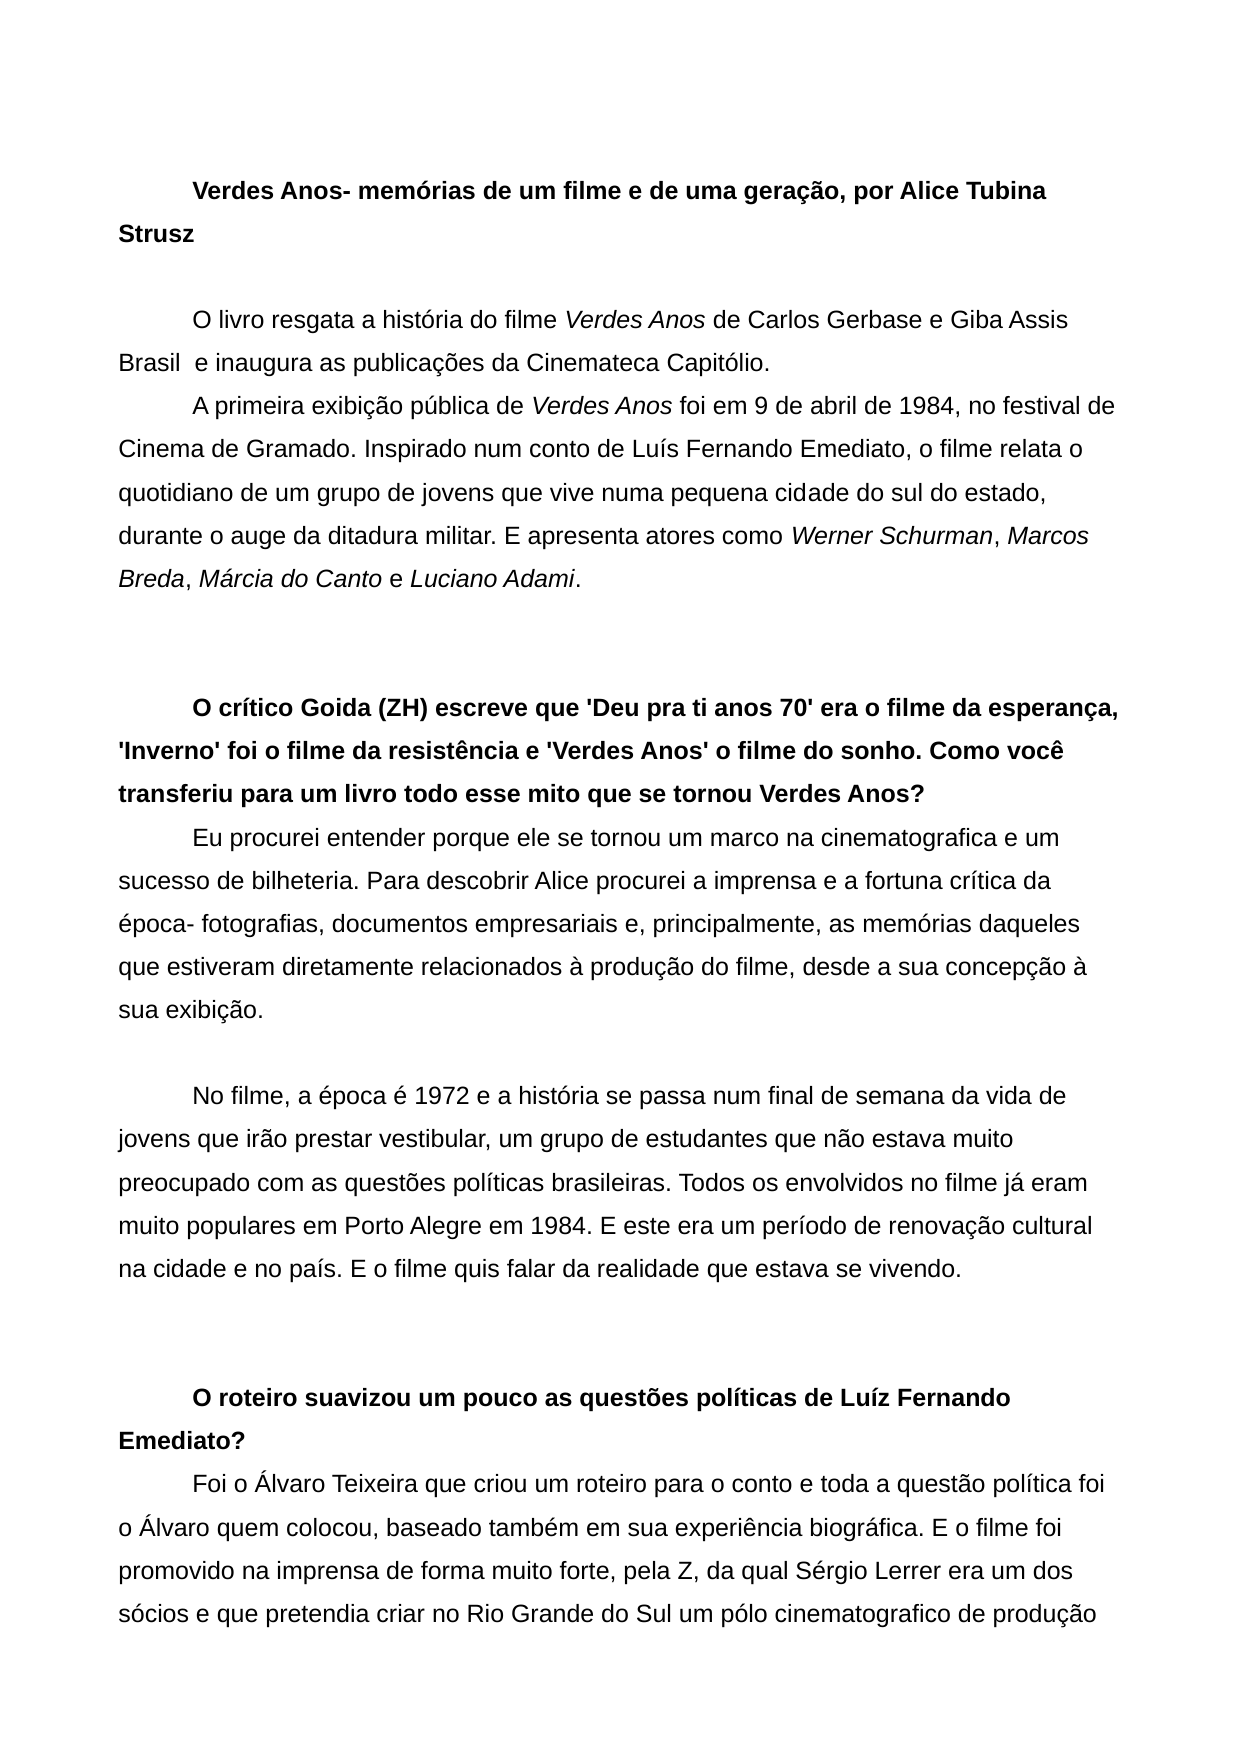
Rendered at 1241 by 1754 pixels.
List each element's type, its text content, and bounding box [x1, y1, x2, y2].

text No filme, a época é 1972 e a história se passa num final de semana da vida de jovens que irão prestar vestibular, um grupo de estudantes que não estava muito preocupado com as questões políticas brasileiras. Todos os envolvidos no filme já eram muito populares em Porto Alegre em 1984. E este era um período de renovação cultural na cidade e no país. E o filme quis falar da realidade que estava se vivendo. [118, 1081, 1122, 1282]
text O livro resgata a história do filme Verdes Anos de Carlos Gerbase e Giba Assis Brasil e inaugura as publicações da Cinemateca Capitólio. [118, 305, 1122, 377]
text Eu procurei entender porque ele se tornou um marco na cinematografica e um sucesso de bilheteria. Para descobrir Alice procurei a imprensa e a fortuna crítica da época- fotografias, documentos empresariais e, principalmente, as memórias daqueles que estiveram diretamente relacionados à produção do filme, desde a sua concepção à sua exibição. [118, 822, 1122, 1024]
text O roteiro suavizou um pouco as questões políticas de Luíz Fernando Emediato? [118, 1383, 1122, 1455]
text A primeira exibição pública de Verdes Anos foi em 9 de abril de 1984, no festival de Cinema de Gramado. Inspirado num conto de Luís Fernando Emediato, o filme relata o quotidiano de um grupo de jovens que vive numa pequena cidade do sul do estado, durante o auge da ditadura militar. E apresenta atores como Werner Schurman, Marcos Breda, Márcia do Canto e Luciano Adami. [118, 391, 1122, 592]
text Foi o Álvaro Teixeira que criou um roteiro para o conto e toda a questão política foi o Álvaro quem colocou, baseado também em sua experiência biográfica. E o filme foi promovido na imprensa de forma muito forte, pela Z, da qual Sérgio Lerrer era um dos sócios e que pretendia criar no Rio Grande do Sul um pólo cinematografico de produção [118, 1469, 1122, 1627]
text O crítico Goida (ZH) escreve que 'Deu pra ti anos 70' era o filme da esperança, 'Inverno' foi o filme da resistência e 'Verdes Anos' o filme do sonho. Como você transferiu para um livro todo esse mito que se tornou Verdes Anos? [118, 693, 1122, 808]
text Verdes Anos- memórias de um filme e de uma geração, por Alice Tubina Strusz [118, 176, 1122, 247]
